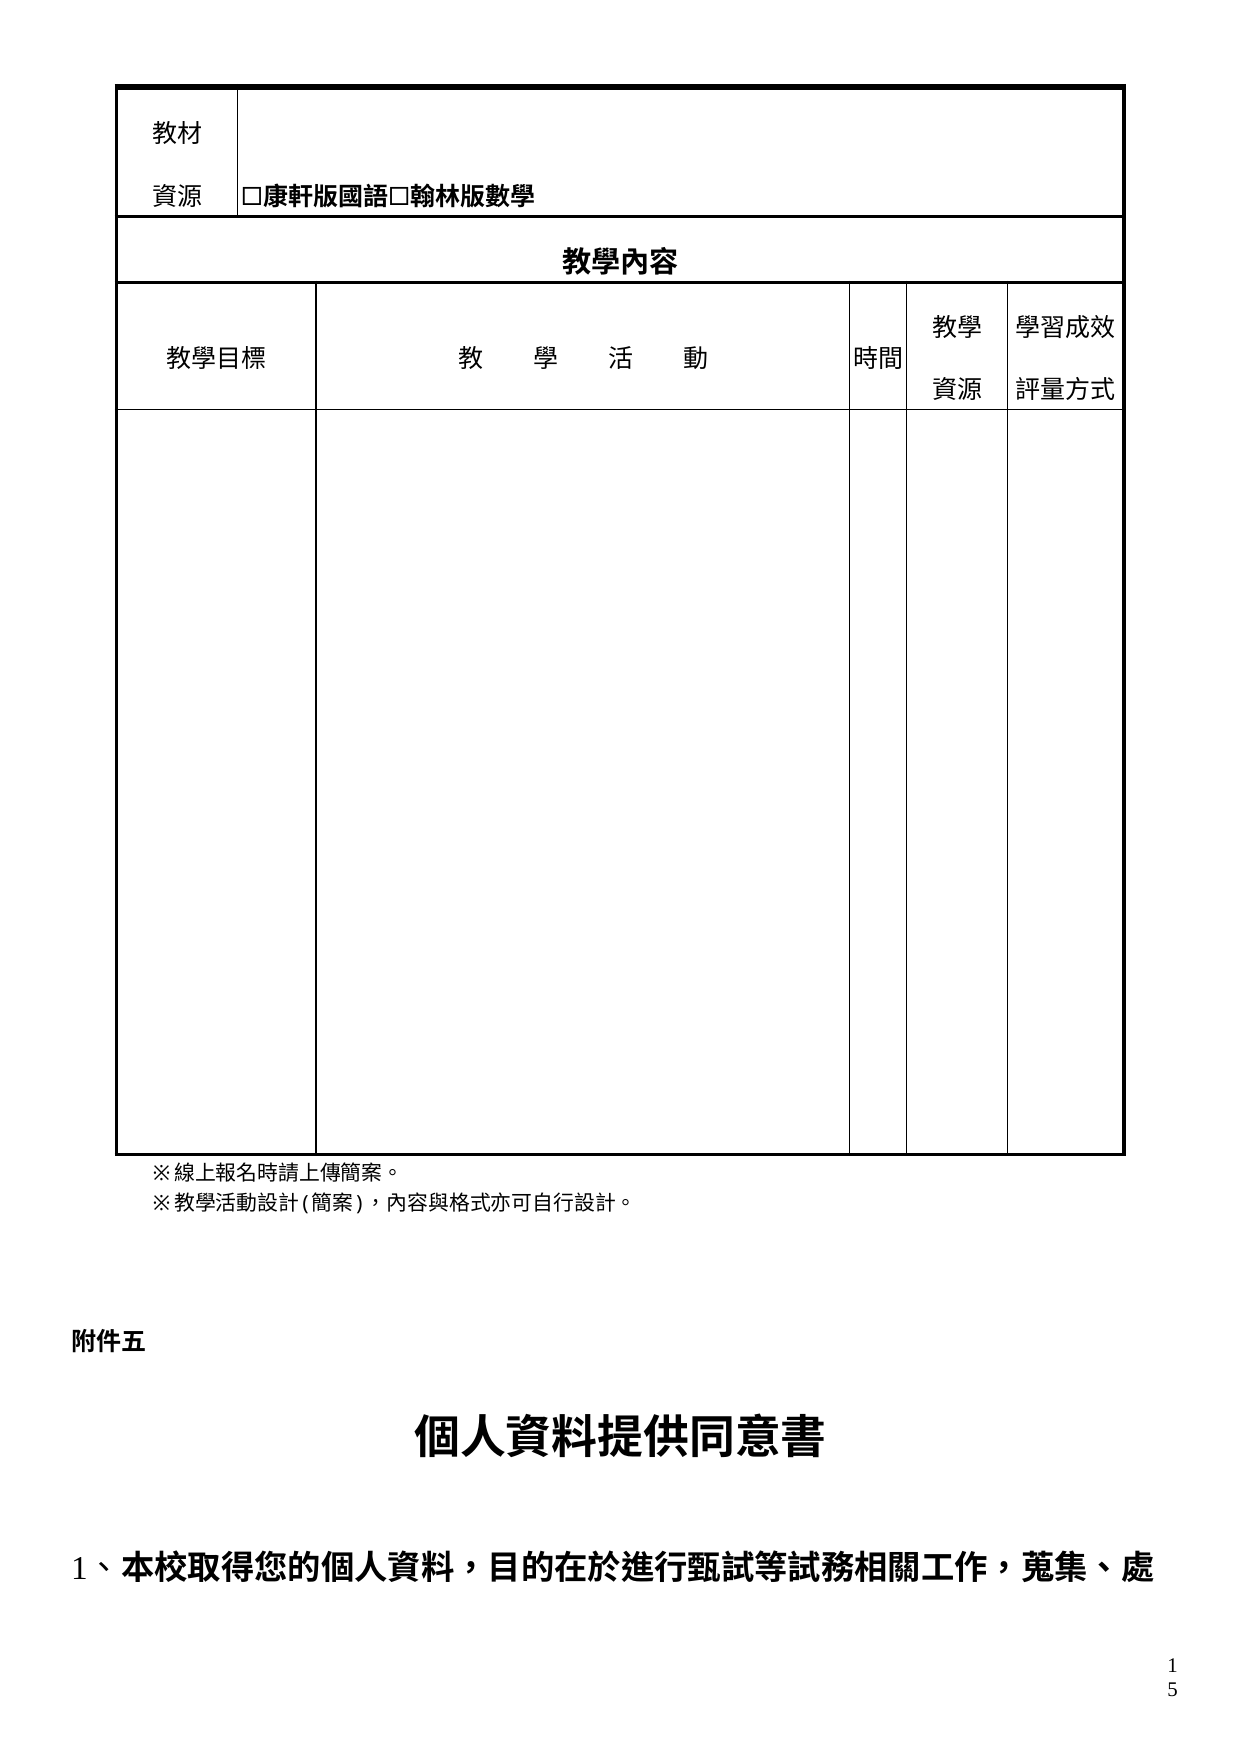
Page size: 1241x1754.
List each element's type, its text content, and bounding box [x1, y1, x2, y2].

table_cell 康軒版國語翰林版數學 [238, 90, 1122, 215]
table_cell 時間 [850, 284, 906, 409]
table_cell 教學目標 [118, 284, 315, 409]
text 個人資料提供同意書 [71, 1361, 1169, 1486]
table_cell [317, 410, 849, 1153]
table_cell 教材 資源 [118, 90, 237, 215]
table_cell 教學 資源 [907, 284, 1007, 409]
table_cell 學習成效評量方式 [1008, 284, 1122, 409]
table_cell [1008, 410, 1122, 1153]
text ※線上報名時請上傳簡案。 [149, 1156, 1169, 1186]
text 1、本校取得您的個人資料，目的在於進行甄試等試務相關工作，蒐集、處 [71, 1523, 1169, 1586]
table_cell [850, 410, 906, 1153]
table_cell 教 學 活 動 [317, 284, 849, 409]
text 附件五 [71, 1298, 1169, 1361]
table_cell 教學內容 [118, 218, 1122, 281]
table_cell [118, 410, 315, 1153]
table_cell [907, 410, 1007, 1153]
text ※教學活動設計(簡案)，內容與格式亦可自行設計。 [149, 1186, 1169, 1217]
